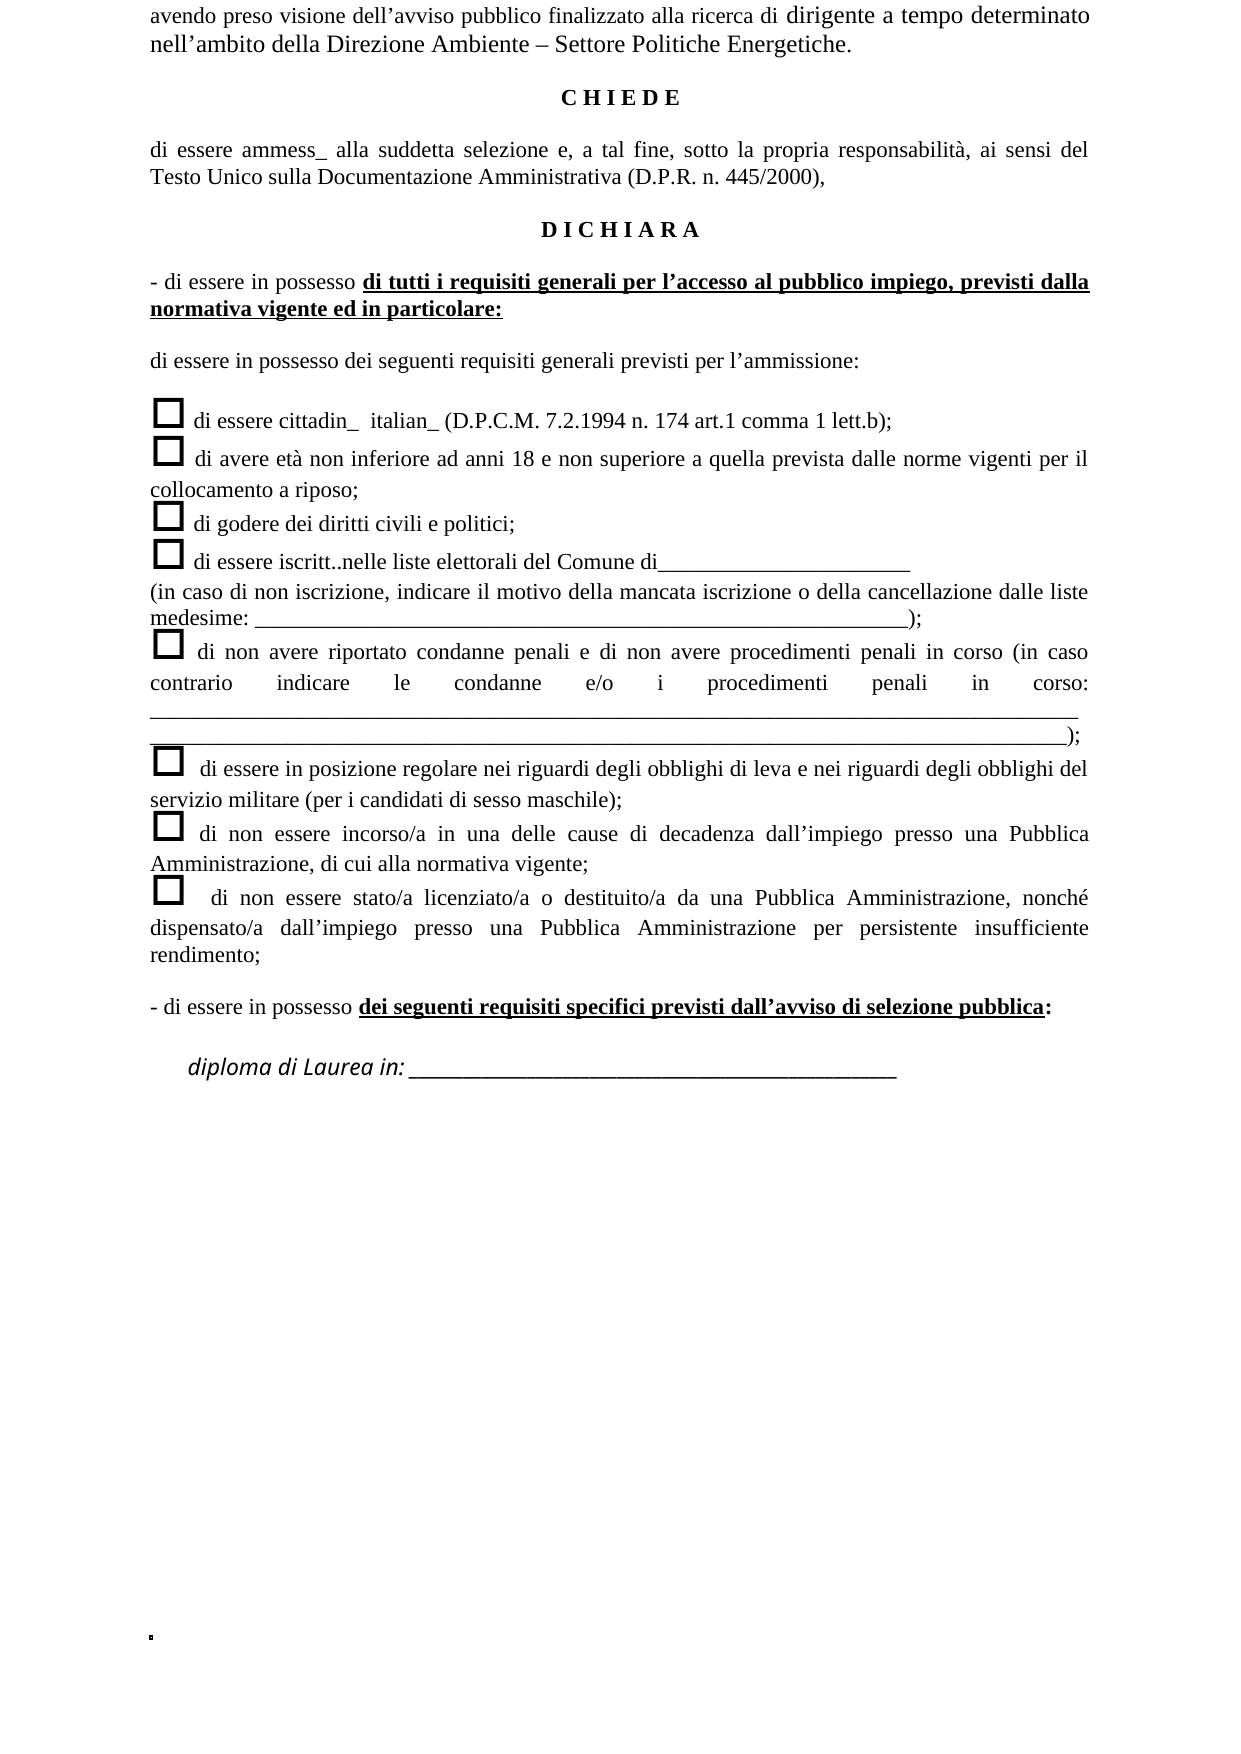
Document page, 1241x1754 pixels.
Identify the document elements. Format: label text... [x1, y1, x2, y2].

text  di godere dei diritti civili e politici; [150, 502, 1090, 540]
text  di avere età non inferiore ad anni 18 e non superiore a quella prevista dalle norme vigenti per il collocamento a riposo; [150, 438, 1090, 502]
text D I C H I A R A [150, 216, 1090, 242]
text  di essere in posizione regolare nei riguardi degli obblighi di leva e nei riguardi degli obblighi del servizio militare (per i candidati di sesso maschile); [150, 748, 1090, 812]
text  di non essere incorso/a in una delle cause di decadenza dall’impiego presso una Pubblica Amministrazione, di cui alla normativa vigente; [150, 812, 1090, 876]
text - di essere in possesso di tutti i requisiti generali per l’accesso al pubblico impiego, previsti dalla normativa vigente ed in particolare: [150, 268, 1090, 321]
text  di essere cittadin_ italian_ (D.P.C.M. 7.2.1994 n. 174 art.1 comma 1 lett.b); [150, 400, 1090, 438]
text  di non essere stato/a licenziato/a o destituito/a da una Pubblica Amministrazione, nonché dispensato/a dall’impiego presso una Pubblica Amministrazione per persistente insufficiente rendimento; [150, 876, 1090, 967]
text di essere ammess_ alla suddetta selezione e, a tal fine, sotto la propria responsabilità, ai sensi del Testo Unico sulla Documentazione Amministrativa (D.P.R. n. 445/2000), [150, 137, 1090, 189]
text avendo preso visione dell’avviso pubblico finalizzato alla ricerca di dirigente a tempo determinato nell’ambito della Direzione Ambiente – Settore Politiche Energetiche. [150, 0, 1090, 57]
text C H I E D E [150, 84, 1090, 110]
text  di non avere riportato condanne penali e di non avere procedimenti penali in corso (in caso contrario indicare le condanne e/o i procedimenti penali in corso: _________________________________________________________________________________ [150, 631, 1090, 721]
text diploma di Laurea in: ______________________________________________________ [187, 1051, 1090, 1082]
text - di essere in possesso dei seguenti requisiti specifici previsti dall’avviso di selezione pubblica: [150, 993, 1090, 1020]
text di essere in possesso dei seguenti requisiti generali previsti per l’ammissione: [150, 347, 1090, 374]
text ________________________________________________________________________________); [150, 721, 1090, 748]
text (in caso di non iscrizione, indicare il motivo della mancata iscrizione o della cancellazione dalle liste medesime: _________________________________________________________); [150, 578, 1090, 631]
text  di essere iscritt..nelle liste elettorali del Comune di______________________ [150, 540, 1090, 578]
